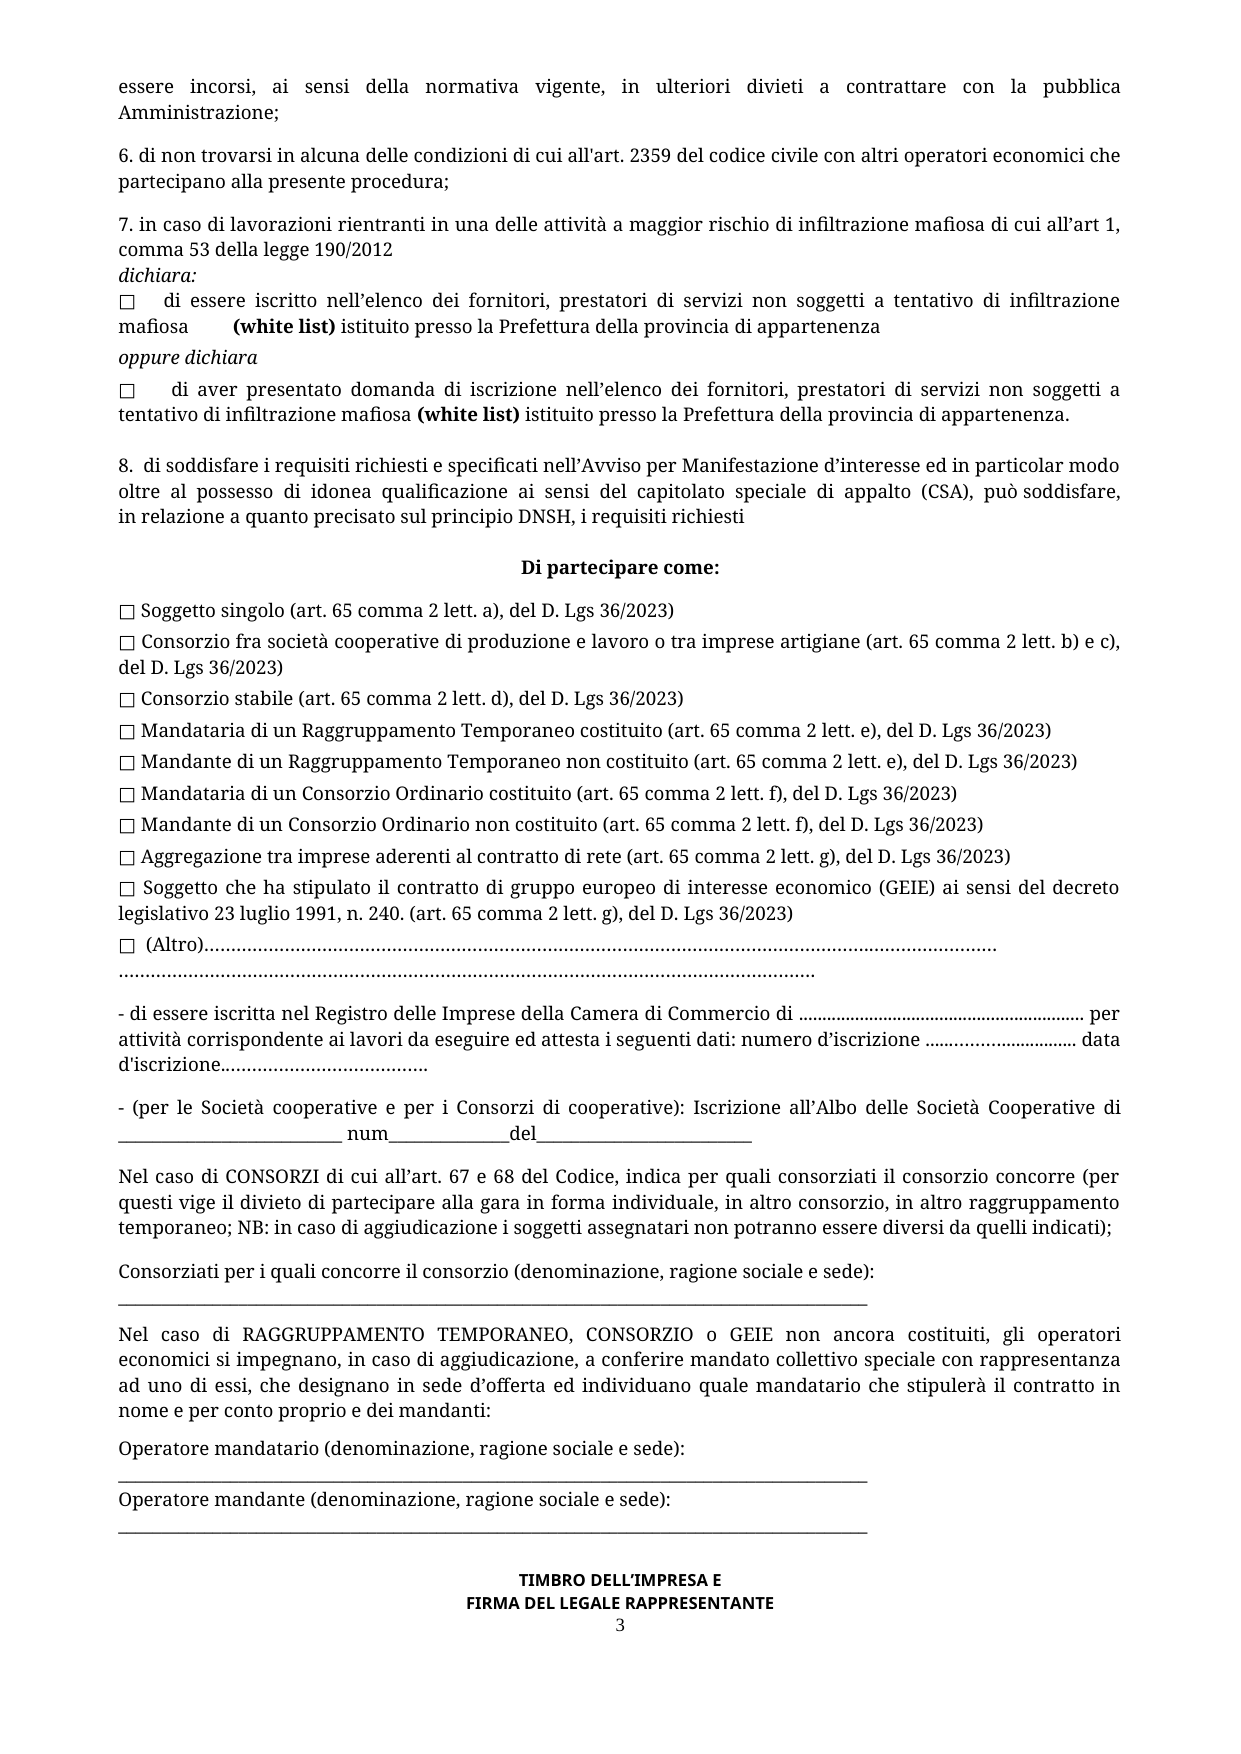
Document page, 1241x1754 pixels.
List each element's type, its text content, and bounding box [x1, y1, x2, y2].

text □ di aver presentato domanda di iscrizione nell’elenco dei fornitori, prestatori di servizi non soggetti a tentativo di infiltrazione mafiosa (white list) istituito presso la Prefettura della provincia di appartenenza. [118, 376, 1122, 427]
text essere incorsi, ai sensi della normativa vigente, in ulteriori divieti a contrattare con la pubblica Amministrazione; [118, 74, 1122, 125]
list □ di essere iscritto nell’elenco dei fornitori, prestatori di servizi non soggetti a tentativo di infiltrazione mafiosa (white list) istituito presso la Prefettura della provincia di appartenenza [118, 287, 1122, 338]
text _______________________________________________________________________________________ [118, 1460, 1122, 1486]
text □ Mandataria di un Raggruppamento Temporaneo costituito (art. 65 comma 2 lett. e), del D. Lgs 36/2023) [118, 717, 1122, 743]
text Operatore mandante (denominazione, ragione sociale e sede): [118, 1486, 1122, 1511]
list oppure dichiara [118, 344, 1122, 370]
text _______________________________________________________________________________________ [118, 1283, 1122, 1309]
text □ Aggregazione tra imprese aderenti al contratto di rete (art. 65 comma 2 lett. g), del D. Lgs 36/2023) [118, 843, 1122, 868]
text Di partecipare come: [118, 554, 1122, 580]
text _______________________________________________________________________________________ [118, 1511, 1122, 1537]
text □ Soggetto singolo (art. 65 comma 2 lett. a), del D. Lgs 36/2023) [118, 597, 1122, 623]
text □ Consorzio fra società cooperative di produzione e lavoro o tra imprese artigiane (art. 65 comma 2 lett. b) e c), del D. Lgs 36/2023) [118, 629, 1122, 680]
text 8. di soddisfare i requisiti richiesti e specificati nell’Avviso per Manifestazione d’interesse ed in particolar modo oltre al possesso di idonea qualificazione ai sensi del capitolato speciale di appalto (CSA), può soddisfare, in relazione a quanto precisato sul principio DNSH, i requisiti richiesti [118, 452, 1122, 529]
text - (per le Società cooperative e per i Consorzi di cooperative): Iscrizione all’Albo delle Società Cooperative di __________________________ num______________del_________________________ [118, 1095, 1122, 1146]
text 7. in caso di lavorazioni rientranti in una delle attività a maggior rischio di infiltrazione mafiosa di cui all’art 1, comma 53 della legge 190/2012 [118, 211, 1122, 262]
text Nel caso di RAGGRUPPAMENTO TEMPORANEO, CONSORZIO o GEIE non ancora costituiti, gli operatori economici si impegnano, in caso di aggiudicazione, a conferire mandato collettivo speciale con rappresentanza ad uno di essi, che designano in sede d’offerta ed individuano quale mandatario che stipulerà il contratto in nome e per conto proprio e dei mandanti: [118, 1321, 1122, 1423]
text □ Mandante di un Raggruppamento Temporaneo non costituito (art. 65 comma 2 lett. e), del D. Lgs 36/2023) [118, 749, 1122, 774]
text □ Consorzio stabile (art. 65 comma 2 lett. d), del D. Lgs 36/2023) [118, 686, 1122, 711]
text Nel caso di CONSORZI di cui all’art. 67 e 68 del Codice, indica per quali consorziati il consorzio concorre (per questi vige il divieto di partecipare alla gara in forma individuale, in altro consorzio, in altro raggruppamento temporaneo; NB: in caso di aggiudicazione i soggetti assegnatari non potranno essere diversi da quelli indicati); [118, 1163, 1122, 1240]
text Consorziati per i quali concorre il consorzio (denominazione, ragione sociale e sede): [118, 1258, 1122, 1283]
text □ (Altro)…………………………………………………………………………………………………………….…………………… [118, 931, 1122, 957]
text □ Mandante di un Consorzio Ordinario non costituito (art. 65 comma 2 lett. f), del D. Lgs 36/2023) [118, 812, 1122, 837]
text …………………………………………………………………………………………………………………. [118, 957, 1122, 982]
text Operatore mandatario (denominazione, ragione sociale e sede): [118, 1435, 1122, 1460]
text □ Mandataria di un Consorzio Ordinario costituito (art. 65 comma 2 lett. f), del D. Lgs 36/2023) [118, 780, 1122, 806]
text 6. di non trovarsi in alcuna delle condizioni di cui all'art. 2359 del codice civile con altri operatori economici che partecipano alla presente procedura; [118, 143, 1122, 194]
text - di essere iscritta nel Registro delle Imprese della Camera di Commercio di ............................................................. per attività corrispondente ai lavori da eseguire ed attesta i seguenti dati: numero d’iscrizione ......………................ data d'iscrizione..………………………………. [118, 1000, 1122, 1077]
list dichiara: [118, 262, 1122, 287]
text □ Soggetto che ha stipulato il contratto di gruppo europeo di interesse economico (GEIE) ai sensi del decreto legislativo 23 luglio 1991, n. 240. (art. 65 comma 2 lett. g), del D. Lgs 36/2023) [118, 874, 1122, 926]
